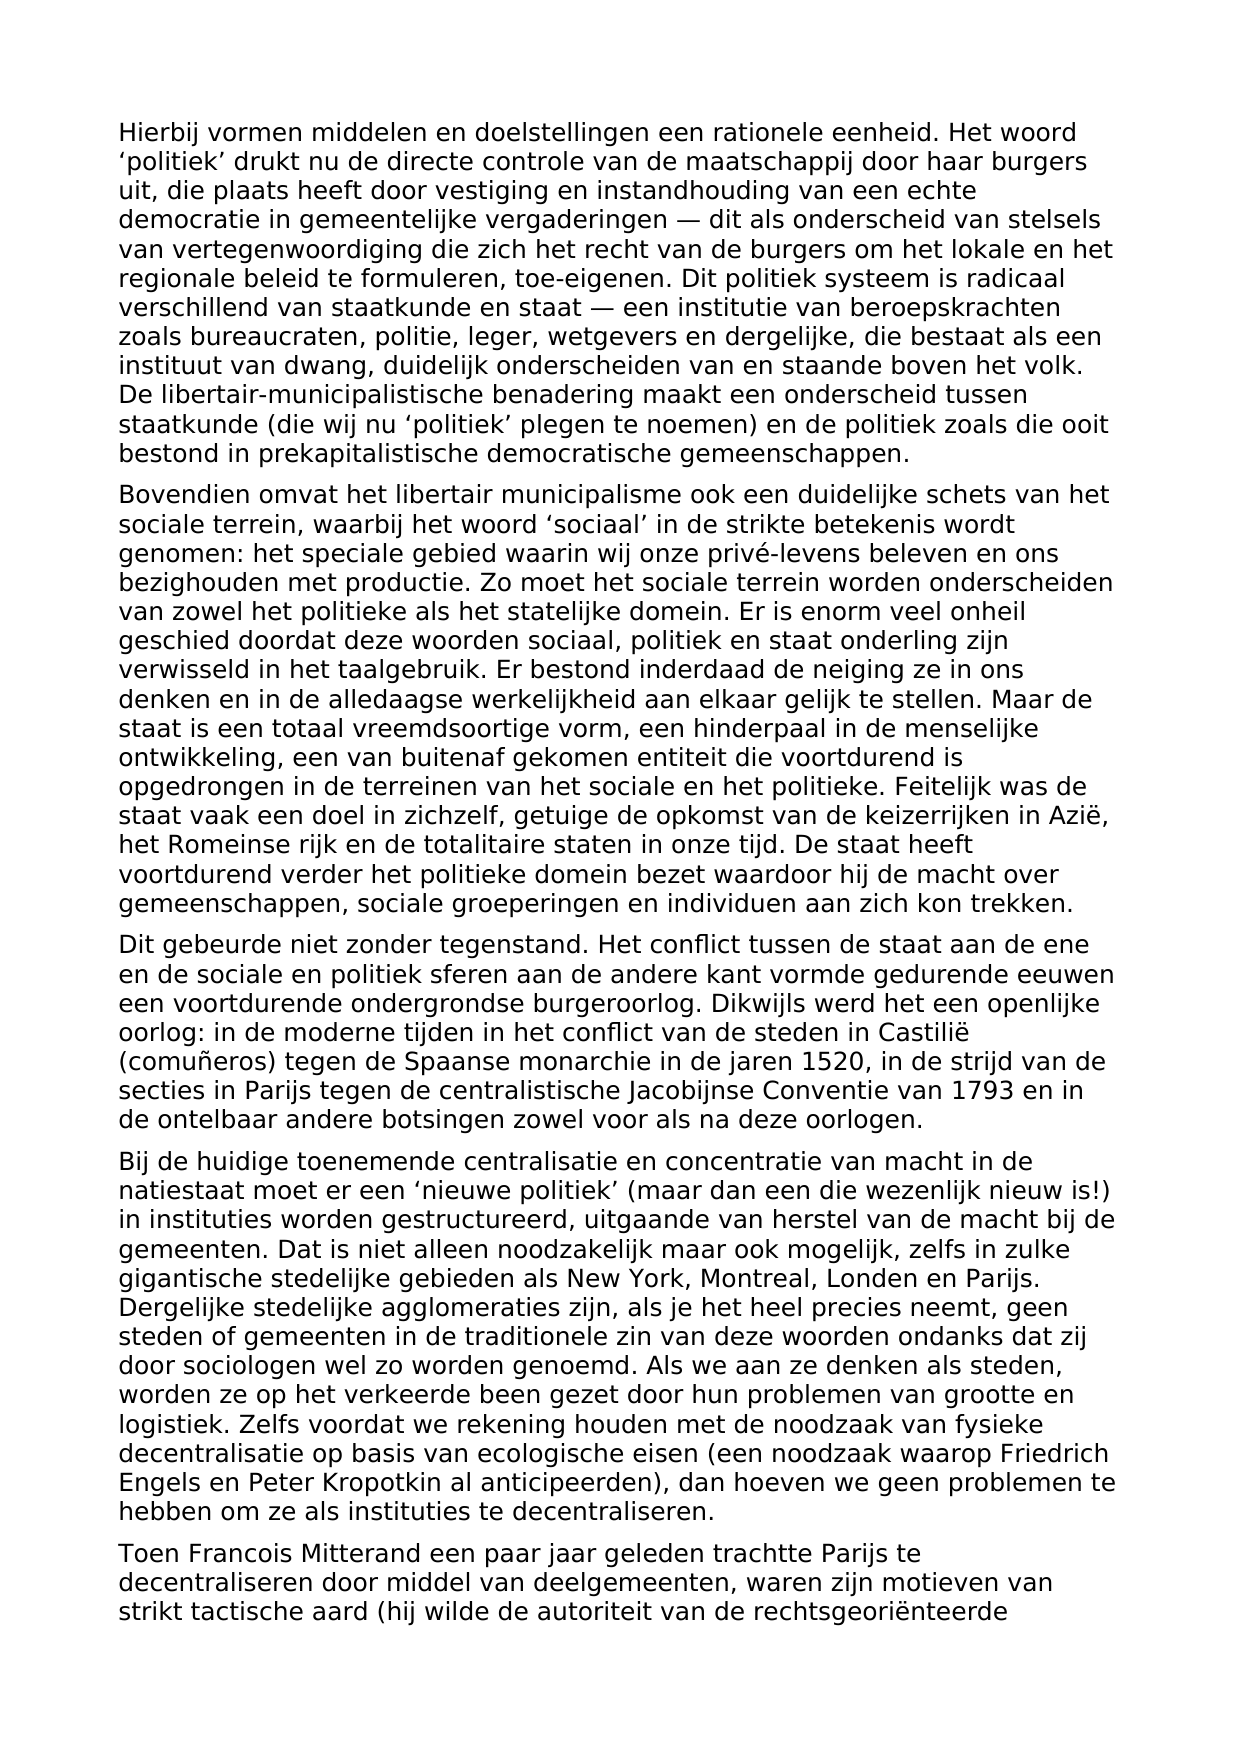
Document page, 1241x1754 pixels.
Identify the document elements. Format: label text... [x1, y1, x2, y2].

text Toen Francois Mitterand een paar jaar geleden trachtte Parijs te decentraliseren door middel van deelgemeenten, waren zijn motieven van strikt tactische aard (hij wilde de autoriteit van de rechtsgeoriënteerde [118, 1539, 1122, 1626]
text Dit gebeurde niet zonder tegenstand. Het conflict tussen de staat aan de ene en de sociale en politiek sferen aan de andere kant vormde gedurende eeuwen een voortdurende ondergrondse burgeroorlog. Dikwijls werd het een openlijke oorlog: in de moderne tijden in het conflict van de steden in Castilië (comuñeros) tegen de Spaanse monarchie in de jaren 1520, in de strijd van de secties in Parijs tegen de centralistische Jacobijnse Conventie van 1793 en in de ontelbaar andere botsingen zowel voor als na deze oorlogen. [118, 931, 1122, 1135]
text Bovendien omvat het libertair municipalisme ook een duidelijke schets van het sociale terrein, waarbij het woord ‘sociaal’ in de strikte betekenis wordt genomen: het speciale gebied waarin wij onze privé-levens beleven en ons bezighouden met productie. Zo moet het sociale terrein worden onderscheiden van zowel het politieke als het statelijke domein. Er is enorm veel onheil geschied doordat deze woorden sociaal, politiek en staat onderling zijn verwisseld in het taalgebruik. Er bestond inderdaad de neiging ze in ons denken en in de alledaagse werkelijkheid aan elkaar gelijk te stellen. Maar de staat is een totaal vreemdsoortige vorm, een hinderpaal in de menselijke ontwikkeling, een van buitenaf gekomen entiteit die voortdurend is opgedrongen in de terreinen van het sociale en het politieke. Feitelijk was de staat vaak een doel in zichzelf, getuige de opkomst van de keizerrijken in Azië, het Romeinse rijk en de totalitaire staten in onze tijd. De staat heeft voortdurend verder het politieke domein bezet waardoor hij de macht over gemeenschappen, sociale groeperingen en individuen aan zich kon trekken. [118, 481, 1122, 918]
text Hierbij vormen middelen en doelstellingen een rationele eenheid. Het woord ‘politiek’ drukt nu de directe controle van de maatschappij door haar burgers uit, die plaats heeft door vestiging en instandhouding van een echte democratie in gemeentelijke vergaderingen — dit als onderscheid van stelsels van vertegenwoordiging die zich het recht van de burgers om het lokale en het regionale beleid te formuleren, toe-eigenen. Dit politiek systeem is radicaal verschillend van staatkunde en staat — een institutie van beroepskrachten zoals bureaucraten, politie, leger, wetgevers en dergelijke, die bestaat als een instituut van dwang, duidelijk onderscheiden van en staande boven het volk. De libertair-municipalistische benadering maakt een onderscheid tussen staatkunde (die wij nu ‘politiek’ plegen te noemen) en de politiek zoals die ooit bestond in prekapitalistische democratische gemeenschappen. [118, 118, 1122, 468]
text Bij de huidige toenemende centralisatie en concentratie van macht in de natiestaat moet er een ‘nieuwe politiek’ (maar dan een die wezenlijk nieuw is!) in instituties worden gestructureerd, uitgaande van herstel van de macht bij de gemeenten. Dat is niet alleen noodzakelijk maar ook mogelijk, zelfs in zulke gigantische stedelijke gebieden als New York, Montreal, Londen en Parijs. Dergelijke stedelijke agglomeraties zijn, als je het heel precies neemt, geen steden of gemeenten in de traditionele zin van deze woorden ondanks dat zij door sociologen wel zo worden genoemd. Als we aan ze denken als steden, worden ze op het verkeerde been gezet door hun problemen van grootte en logistiek. Zelfs voordat we rekening houden met de noodzaak van fysieke decentralisatie op basis van ecologische eisen (een noodzaak waarop Friedrich Engels en Peter Kropotkin al anticipeerden), dan hoeven we geen problemen te hebben om ze als instituties te decentraliseren. [118, 1147, 1122, 1526]
